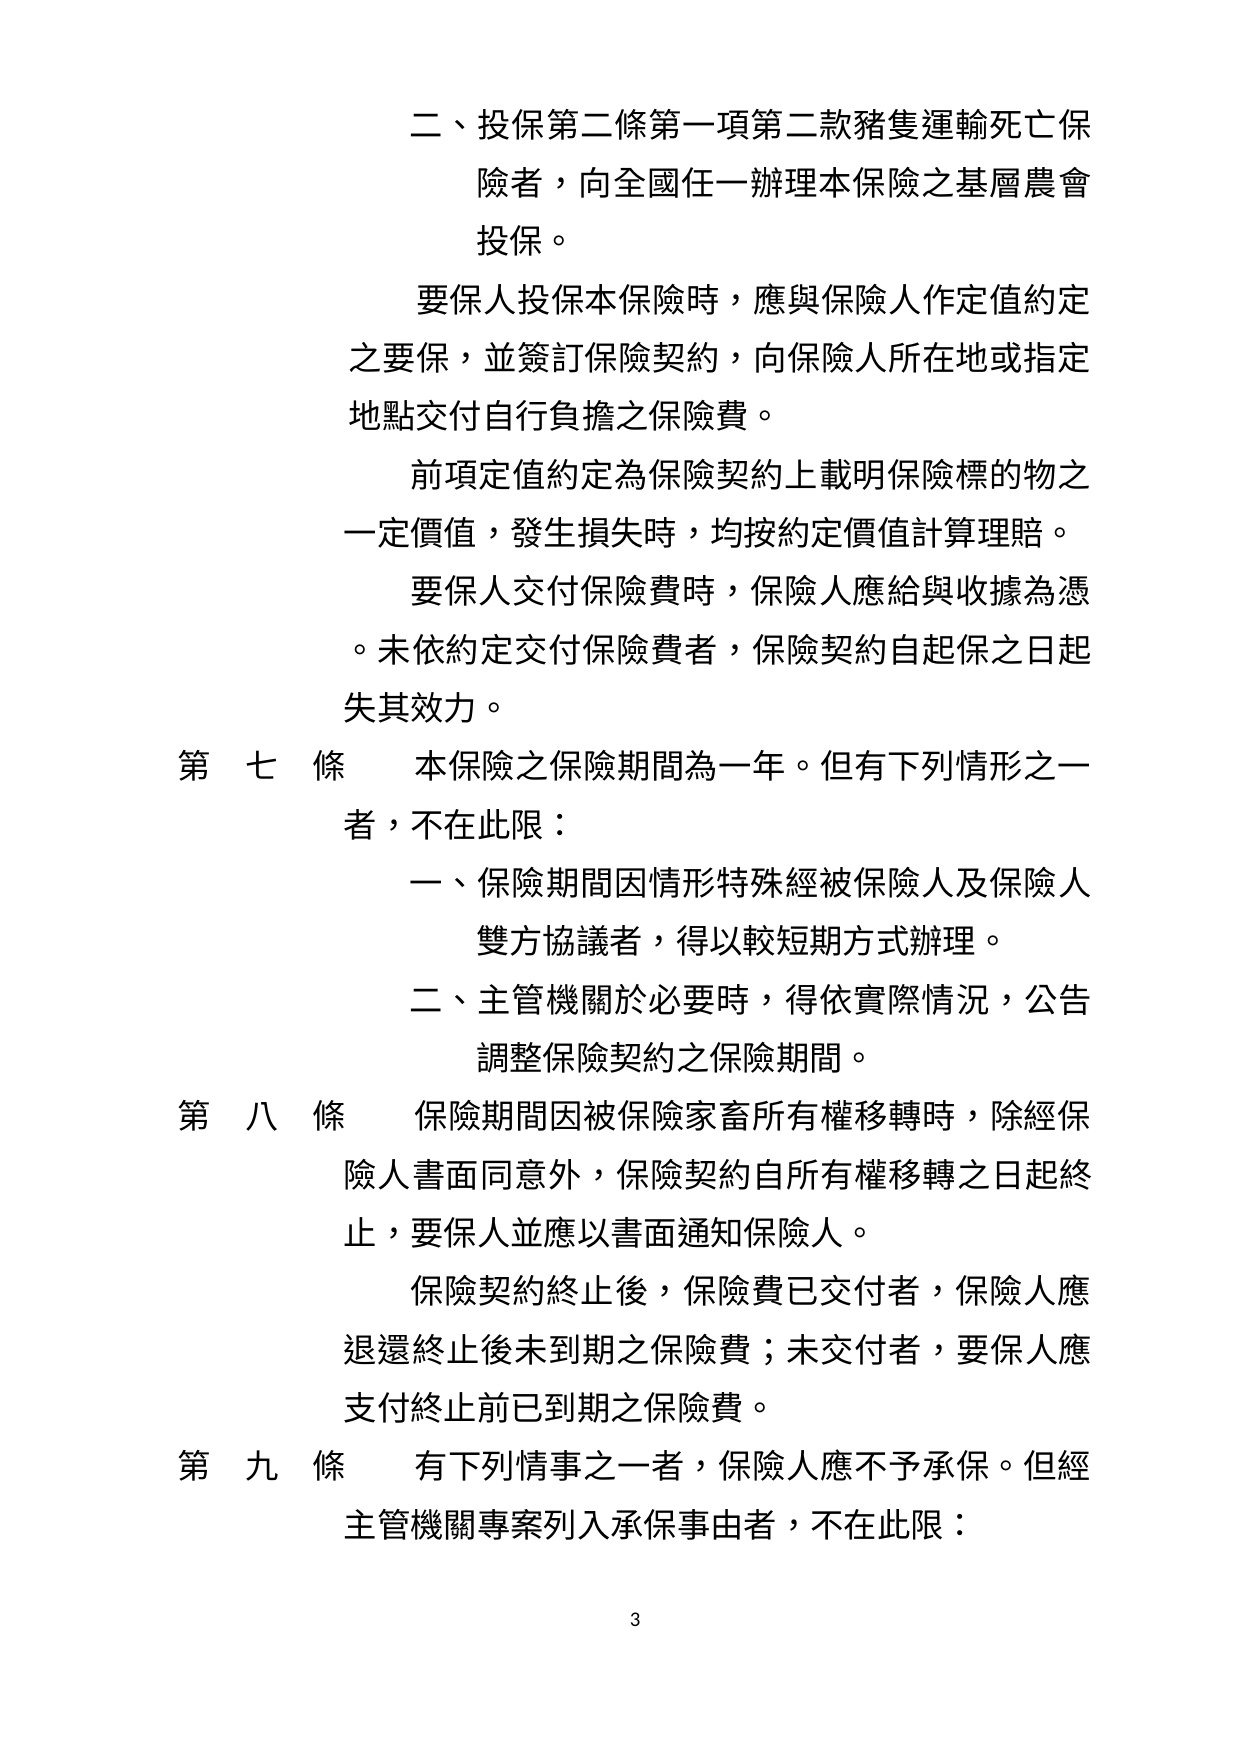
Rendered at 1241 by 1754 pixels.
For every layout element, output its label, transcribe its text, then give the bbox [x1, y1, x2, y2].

text 前項定值約定為保險契約上載明保險標的物之一定價值，發生損失時，均按約定價值計算理賠。 [344, 441, 1092, 557]
text 第 九 條 有下列情事之一者，保險人應不予承保。但經主管機關專案列入承保事由者，不在此限： [177, 1432, 1092, 1549]
text 二、主管機關於必要時，得依實際情況，公告調整保險契約之保險期間。 [409, 966, 1092, 1082]
text 要保人交付保險費時，保險人應給與收據為憑。未依約定交付保險費者，保險契約自起保之日起失其效力。 [344, 557, 1092, 732]
text 第 八 條 保險期間因被保險家畜所有權移轉時，除經保險人書面同意外，保險契約自所有權移轉之日起終止，要保人並應以書面通知保險人。 [177, 1082, 1092, 1257]
text 保險契約終止後，保險費已交付者，保險人應退還終止後未到期之保險費；未交付者，要保人應支付終止前已到期之保險費。 [344, 1257, 1092, 1432]
text 第 七 條 本保險之保險期間為一年。但有下列情形之一者，不在此限： [177, 732, 1092, 849]
text 二、投保第二條第一項第二款豬隻運輸死亡保險者，向全國任一辦理本保險之基層農會投保。 [409, 91, 1092, 266]
text 一、保險期間因情形特殊經被保險人及保險人雙方協議者，得以較短期方式辦理。 [409, 849, 1092, 966]
text 要保人投保本保險時，應與保險人作定值約定之要保，並簽訂保險契約，向保險人所在地或指定地點交付自行負擔之保險費。 [348, 266, 1092, 441]
